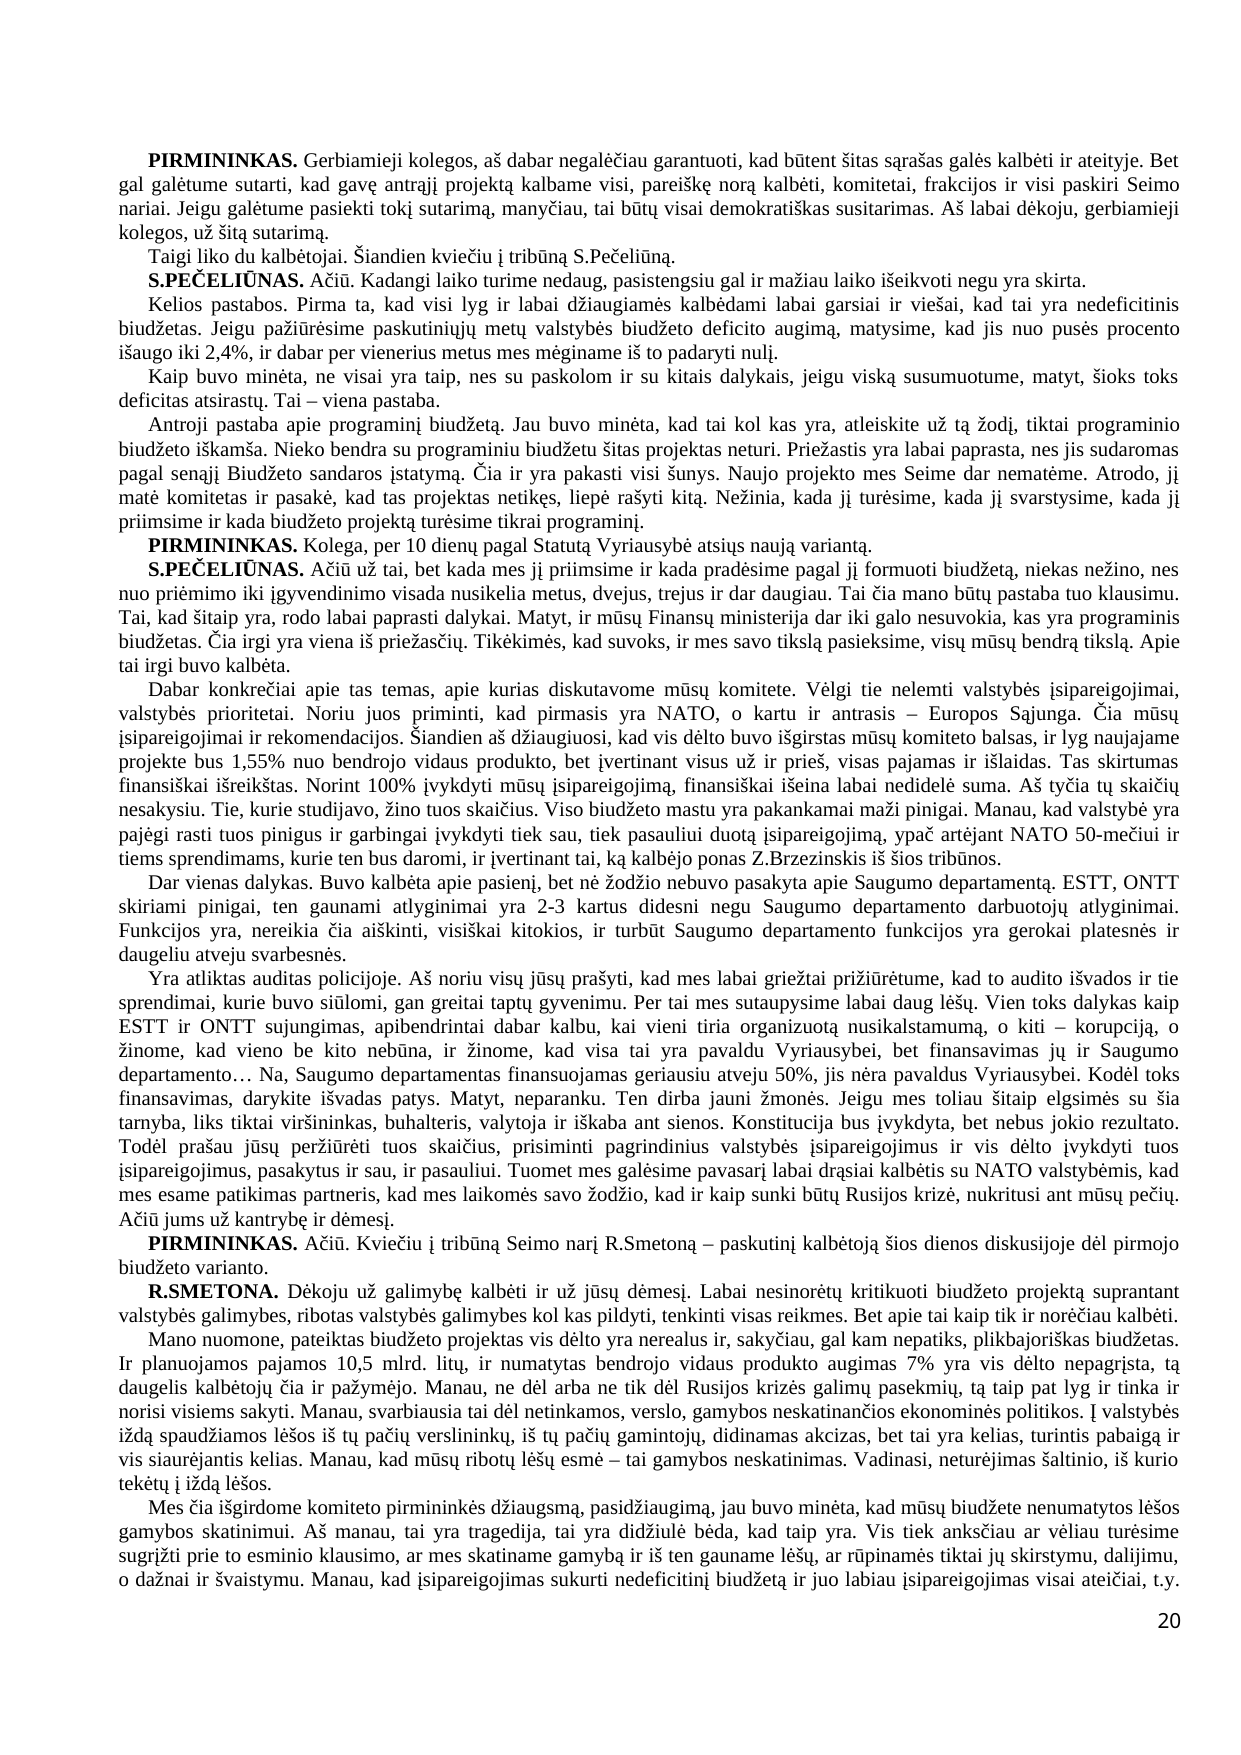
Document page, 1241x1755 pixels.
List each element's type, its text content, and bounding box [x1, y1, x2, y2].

text S.PEČELIŪNAS. Ačiū. Kadangi laiko turime nedaug, pasistengsiu gal ir mažiau laiko išeikvoti negu yra skirta. [118, 268, 1181, 292]
text Taigi liko du kalbėtojai. Šiandien kviečiu į tribūną S.Pečeliūną. [118, 244, 1181, 268]
text Mes čia išgirdome komiteto pirmininkės džiaugsmą, pasidžiaugimą, jau buvo minėta, kad mūsų biudžete nenumatytos lėšos gamybos skatinimui. Aš manau, tai yra tragedija, tai yra didžiulė bėda, kad taip yra. Vis tiek anksčiau ar vėliau turėsime sugrįžti prie to esminio klausimo, ar mes skatiname gamybą ir iš ten gauname lėšų, ar rūpinamės tiktai jų skirstymu, dalijimu, o dažnai ir švaistymu. Manau, kad įsipareigojimas sukurti nedeficitinį biudžetą ir juo labiau įsipareigojimas visai ateičiai, t.y. [118, 1495, 1181, 1591]
text Dar vienas dalykas. Buvo kalbėta apie pasienį, bet nė žodžio nebuvo pasakyta apie Saugumo departamentą. ESTT, ONTT skiriami pinigai, ten gaunami atlyginimai yra 2-3 kartus didesni negu Saugumo departamento darbuotojų atlyginimai. Funkcijos yra, nereikia čia aiškinti, visiškai kitokios, ir turbūt Saugumo departamento funkcijos yra gerokai platesnės ir daugeliu atveju svarbesnės. [118, 869, 1181, 966]
text Yra atliktas auditas policijoje. Aš noriu visų jūsų prašyti, kad mes labai griežtai prižiūrėtume, kad to audito išvados ir tie sprendimai, kurie buvo siūlomi, gan greitai taptų gyvenimu. Per tai mes sutaupysime labai daug lėšų. Vien toks dalykas kaip ESTT ir ONTT sujungimas, apibendrintai dabar kalbu, kai vieni tiria organizuotą nusikalstamumą, o kiti – korupciją, o žinome, kad vieno be kito nebūna, ir žinome, kad visa tai yra pavaldu Vyriausybei, bet finansavimas jų ir Saugumo departamento… Na, Saugumo departamentas finansuojamas geriausiu atveju 50%, jis nėra pavaldus Vyriausybei. Kodėl toks finansavimas, darykite išvadas patys. Matyt, neparanku. Ten dirba jauni žmonės. Jeigu mes toliau šitaip elgsimės su šia tarnyba, liks tiktai viršininkas, buhalteris, valytoja ir iškaba ant sienos. Konstitucija bus įvykdyta, bet nebus jokio rezultato. Todėl prašau jūsų peržiūrėti tuos skaičius, prisiminti pagrindinius valstybės įsipareigojimus ir vis dėlto įvykdyti tuos įsipareigojimus, pasakytus ir sau, ir pasauliui. Tuomet mes galėsime pavasarį labai drąsiai kalbėtis su NATO valstybėmis, kad mes esame patikimas partneris, kad mes laikomės savo žodžio, kad ir kaip sunki būtų Rusijos krizė, nukritusi ant mūsų pečių. Ačiū jums už kantrybę ir dėmesį. [118, 966, 1181, 1231]
text R.SMETONA. Dėkoju už galimybę kalbėti ir už jūsų dėmesį. Labai nesinorėtų kritikuoti biudžeto projektą suprantant valstybės galimybes, ribotas valstybės galimybes kol kas pildyti, tenkinti visas reikmes. Bet apie tai kaip tik ir norėčiau kalbėti. [118, 1279, 1181, 1327]
text Kaip buvo minėta, ne visai yra taip, nes su paskolom ir su kitais dalykais, jeigu viską susumuotume, matyt, šioks toks deficitas atsirastų. Tai – viena pastaba. [118, 364, 1181, 412]
text Dabar konkrečiai apie tas temas, apie kurias diskutavome mūsų komitete. Vėlgi tie nelemti valstybės įsipareigojimai, valstybės prioritetai. Noriu juos priminti, kad pirmasis yra NATO, o kartu ir antrasis – Europos Sąjunga. Čia mūsų įsipareigojimai ir rekomendacijos. Šiandien aš džiaugiuosi, kad vis dėlto buvo išgirstas mūsų komiteto balsas, ir lyg naujajame projekte bus 1,55% nuo bendrojo vidaus produkto, bet įvertinant visus už ir prieš, visas pajamas ir išlaidas. Tas skirtumas finansiškai išreikštas. Norint 100% įvykdyti mūsų įsipareigojimą, finansiškai išeina labai nedidelė suma. Aš tyčia tų skaičių nesakysiu. Tie, kurie studijavo, žino tuos skaičius. Viso biudžeto mastu yra pakankamai maži pinigai. Manau, kad valstybė yra pajėgi rasti tuos pinigus ir garbingai įvykdyti tiek sau, tiek pasauliui duotą įsipareigojimą, ypač artėjant NATO 50-mečiui ir tiems sprendimams, kurie ten bus daromi, ir įvertinant tai, ką kalbėjo ponas Z.Brzezinskis iš šios tribūnos. [118, 677, 1181, 869]
text PIRMININKAS. Kolega, per 10 dienų pagal Statutą Vyriausybė atsiųs naują variantą. [118, 533, 1181, 557]
text S.PEČELIŪNAS. Ačiū už tai, bet kada mes jį priimsime ir kada pradėsime pagal jį formuoti biudžetą, niekas nežino, nes nuo priėmimo iki įgyvendinimo visada nusikelia metus, dvejus, trejus ir dar daugiau. Tai čia mano būtų pastaba tuo klausimu. Tai, kad šitaip yra, rodo labai paprasti dalykai. Matyt, ir mūsų Finansų ministerija dar iki galo nesuvokia, kas yra programinis biudžetas. Čia irgi yra viena iš priežasčių. Tikėkimės, kad suvoks, ir mes savo tikslą pasieksime, visų mūsų bendrą tikslą. Apie tai irgi buvo kalbėta. [118, 557, 1181, 677]
text Antroji pastaba apie programinį biudžetą. Jau buvo minėta, kad tai kol kas yra, atleiskite už tą žodį, tiktai programinio biudžeto iškamša. Nieko bendra su programiniu biudžetu šitas projektas neturi. Priežastis yra labai paprasta, nes jis sudaromas pagal senąjį Biudžeto sandaros įstatymą. Čia ir yra pakasti visi šunys. Naujo projekto mes Seime dar nematėme. Atrodo, jį matė komitetas ir pasakė, kad tas projektas netikęs, liepė rašyti kitą. Nežinia, kada jį turėsime, kada jį svarstysime, kada jį priimsime ir kada biudžeto projektą turėsime tikrai programinį. [118, 412, 1181, 533]
text Kelios pastabos. Pirma ta, kad visi lyg ir labai džiaugiamės kalbėdami labai garsiai ir viešai, kad tai yra nedeficitinis biudžetas. Jeigu pažiūrėsime paskutiniųjų metų valstybės biudžeto deficito augimą, matysime, kad jis nuo pusės procento išaugo iki 2,4%, ir dabar per vienerius metus mes mėginame iš to padaryti nulį. [118, 292, 1181, 364]
text PIRMININKAS. Gerbiamieji kolegos, aš dabar negalėčiau garantuoti, kad būtent šitas sąrašas galės kalbėti ir ateityje. Bet gal galėtume sutarti, kad gavę antrąjį projektą kalbame visi, pareiškę norą kalbėti, komitetai, frakcijos ir visi paskiri Seimo nariai. Jeigu galėtume pasiekti tokį sutarimą, manyčiau, tai būtų visai demokratiškas susitarimas. Aš labai dėkoju, gerbiamieji kolegos, už šitą sutarimą. [118, 148, 1181, 244]
text Mano nuomone, pateiktas biudžeto projektas vis dėlto yra nerealus ir, sakyčiau, gal kam nepatiks, plikbajoriškas biudžetas. Ir planuojamos pajamos 10,5 mlrd. litų, ir numatytas bendrojo vidaus produkto augimas 7% yra vis dėlto nepagrįsta, tą daugelis kalbėtojų čia ir pažymėjo. Manau, ne dėl arba ne tik dėl Rusijos krizės galimų pasekmių, tą taip pat lyg ir tinka ir norisi visiems sakyti. Manau, svarbiausia tai dėl netinkamos, verslo, gamybos neskatinančios ekonominės politikos. Į valstybės iždą spaudžiamos lėšos iš tų pačių verslininkų, iš tų pačių gamintojų, didinamas akcizas, bet tai yra kelias, turintis pabaigą ir vis siaurėjantis kelias. Manau, kad mūsų ribotų lėšų esmė – tai gamybos neskatinimas. Vadinasi, neturėjimas šaltinio, iš kurio tekėtų į iždą lėšos. [118, 1327, 1181, 1495]
text PIRMININKAS. Ačiū. Kviečiu į tribūną Seimo narį R.Smetoną – paskutinį kalbėtoją šios dienos diskusijoje dėl pirmojo biudžeto varianto. [118, 1231, 1181, 1279]
